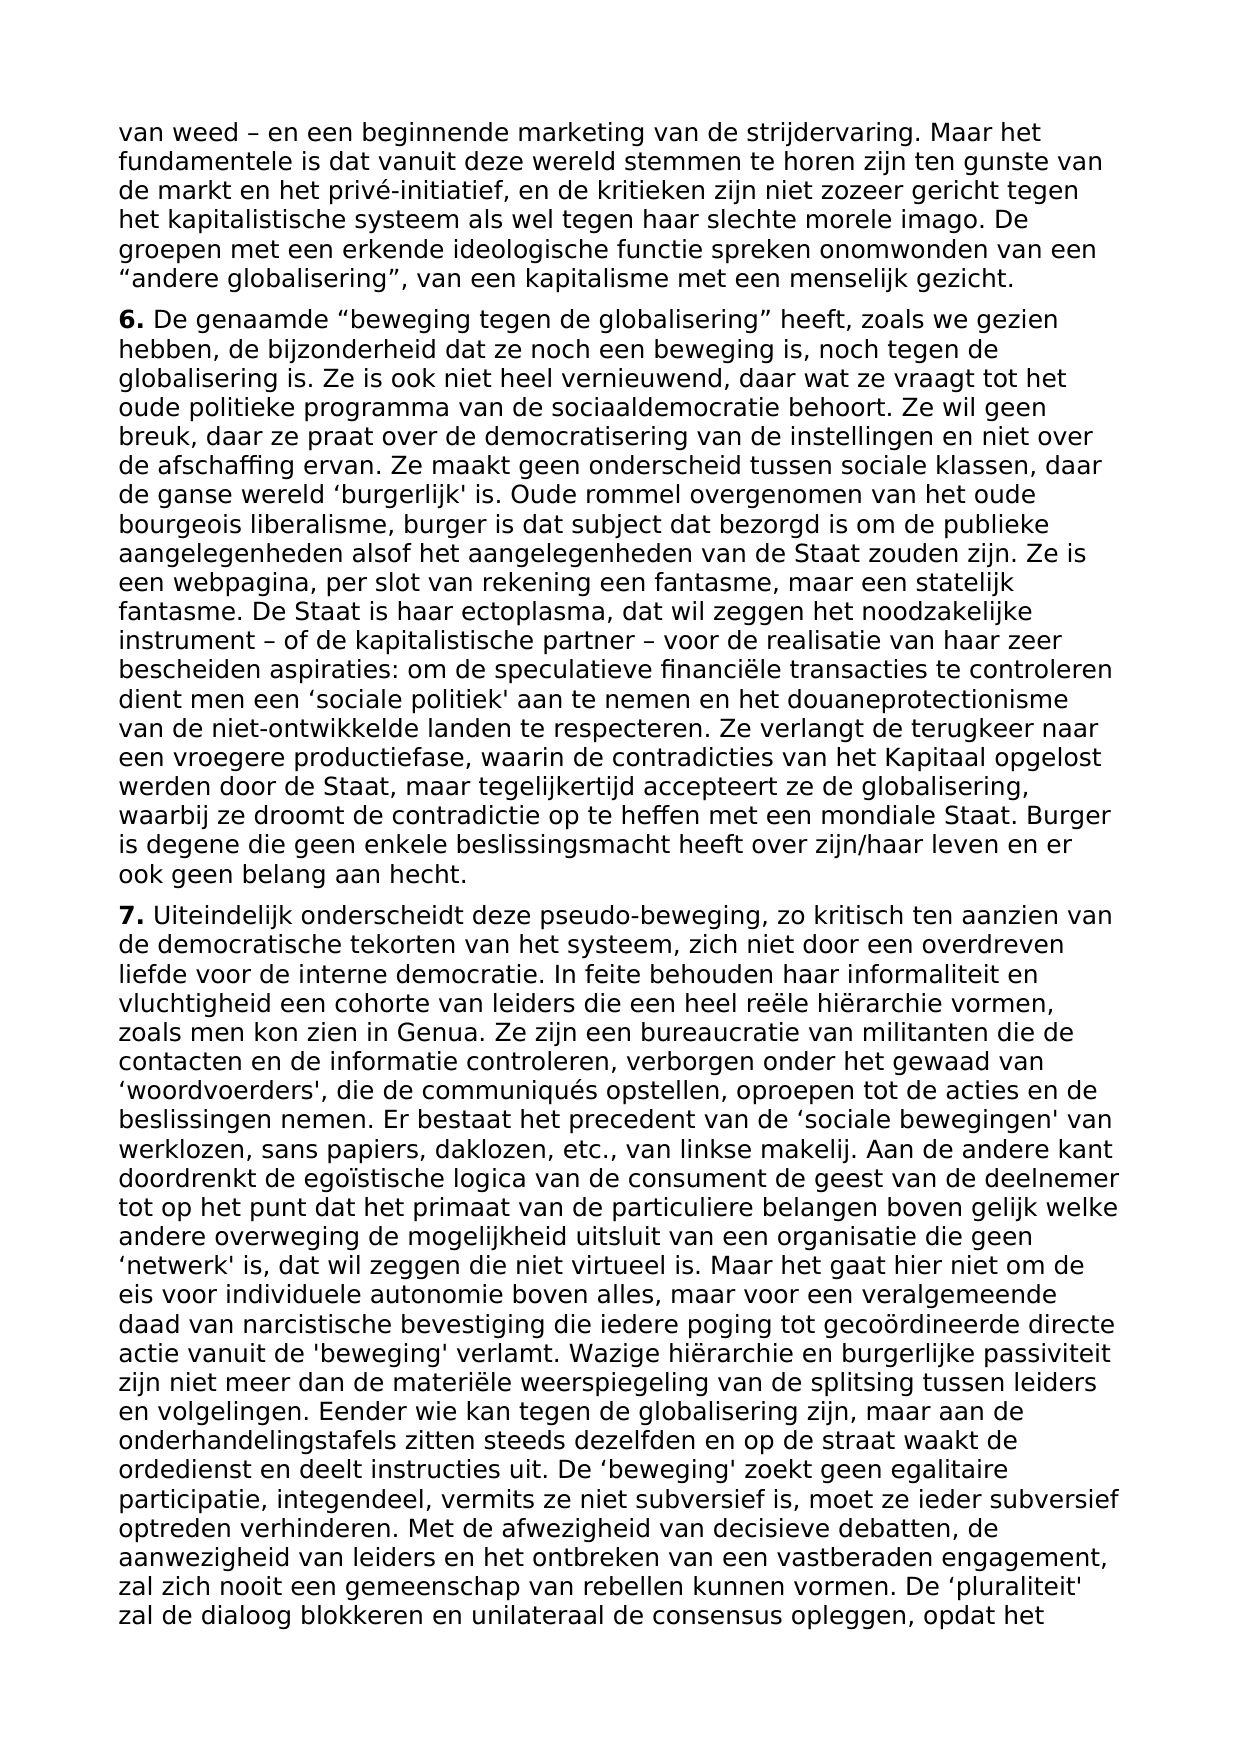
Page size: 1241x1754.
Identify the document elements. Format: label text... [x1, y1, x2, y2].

text 6. De genaamde “beweging tegen de globalisering” heeft, zoals we gezien hebben, de bijzonderheid dat ze noch een beweging is, noch tegen de globalisering is. Ze is ook niet heel vernieuwend, daar wat ze vraagt tot het oude politieke programma van de sociaaldemocratie behoort. Ze wil geen breuk, daar ze praat over de democratisering van de instellingen en niet over de afschaffing ervan. Ze maakt geen onderscheid tussen sociale klassen, daar de ganse wereld ‘burgerlijk' is. Oude rommel overgenomen van het oude bourgeois liberalisme, burger is dat subject dat bezorgd is om de publieke aangelegenheden alsof het aangelegenheden van de Staat zouden zijn. Ze is een webpagina, per slot van rekening een fantasme, maar een statelijk fantasme. De Staat is haar ectoplasma, dat wil zeggen het noodzakelijke instrument – of de kapitalistische partner – voor de realisatie van haar zeer bescheiden aspiraties: om de speculatieve financiële transacties te controleren dient men een ‘sociale politiek' aan te nemen en het douaneprotectionisme van de niet-ontwikkelde landen te respecteren. Ze verlangt de terugkeer naar een vroegere productiefase, waarin de contradicties van het Kapitaal opgelost werden door de Staat, maar tegelijkertijd accepteert ze de globalisering, waarbij ze droomt de contradictie op te heffen met een mondiale Staat. Burger is degene die geen enkele beslissingsmacht heeft over zijn/haar leven en er ook geen belang aan hecht. [118, 306, 1122, 889]
text van weed – en een beginnende marketing van de strijdervaring. Maar het fundamentele is dat vanuit deze wereld stemmen te horen zijn ten gunste van de markt en het privé-initiatief, en de kritieken zijn niet zozeer gericht tegen het kapitalistische systeem als wel tegen haar slechte morele imago. De groepen met een erkende ideologische functie spreken onomwonden van een “andere globalisering”, van een kapitalisme met een menselijk gezicht. [118, 118, 1122, 293]
text 7. Uiteindelijk onderscheidt deze pseudo-beweging, zo kritisch ten aanzien van de democratische tekorten van het systeem, zich niet door een overdreven liefde voor de interne democratie. In feite behouden haar informaliteit en vluchtigheid een cohorte van leiders die een heel reële hiërarchie vormen, zoals men kon zien in Genua. Ze zijn een bureaucratie van militanten die de contacten en de informatie controleren, verborgen onder het gewaad van ‘woordvoerders', die de communiqués opstellen, oproepen tot de acties en de beslissingen nemen. Er bestaat het precedent van de ‘sociale bewegingen' van werklozen, sans papiers, daklozen, etc., van linkse makelij. Aan de andere kant doordrenkt de egoïstische logica van de consument de geest van de deelnemer tot op het punt dat het primaat van de particuliere belangen boven gelijk welke andere overweging de mogelijkheid uitsluit van een organisatie die geen ‘netwerk' is, dat wil zeggen die niet virtueel is. Maar het gaat hier niet om de eis voor individuele autonomie boven alles, maar voor een veralgemeende daad van narcistische bevestiging die iedere poging tot gecoördineerde directe actie vanuit de 'beweging' verlamt. Wazige hiërarchie en burgerlijke passiviteit zijn niet meer dan de materiële weerspiegeling van de splitsing tussen leiders en volgelingen. Eender wie kan tegen de globalisering zijn, maar aan de onderhandelingstafels zitten steeds dezelfden en op de straat waakt de ordedienst en deelt instructies uit. De ‘beweging' zoekt geen egalitaire participatie, integendeel, vermits ze niet subversief is, moet ze ieder subversief optreden verhinderen. Met de afwezigheid van decisieve debatten, de aanwezigheid van leiders en het ontbreken van een vastberaden engagement, zal zich nooit een gemeenschap van rebellen kunnen vormen. De ‘pluraliteit' zal de dialoog blokkeren en unilateraal de consensus opleggen, opdat het [118, 901, 1122, 1631]
